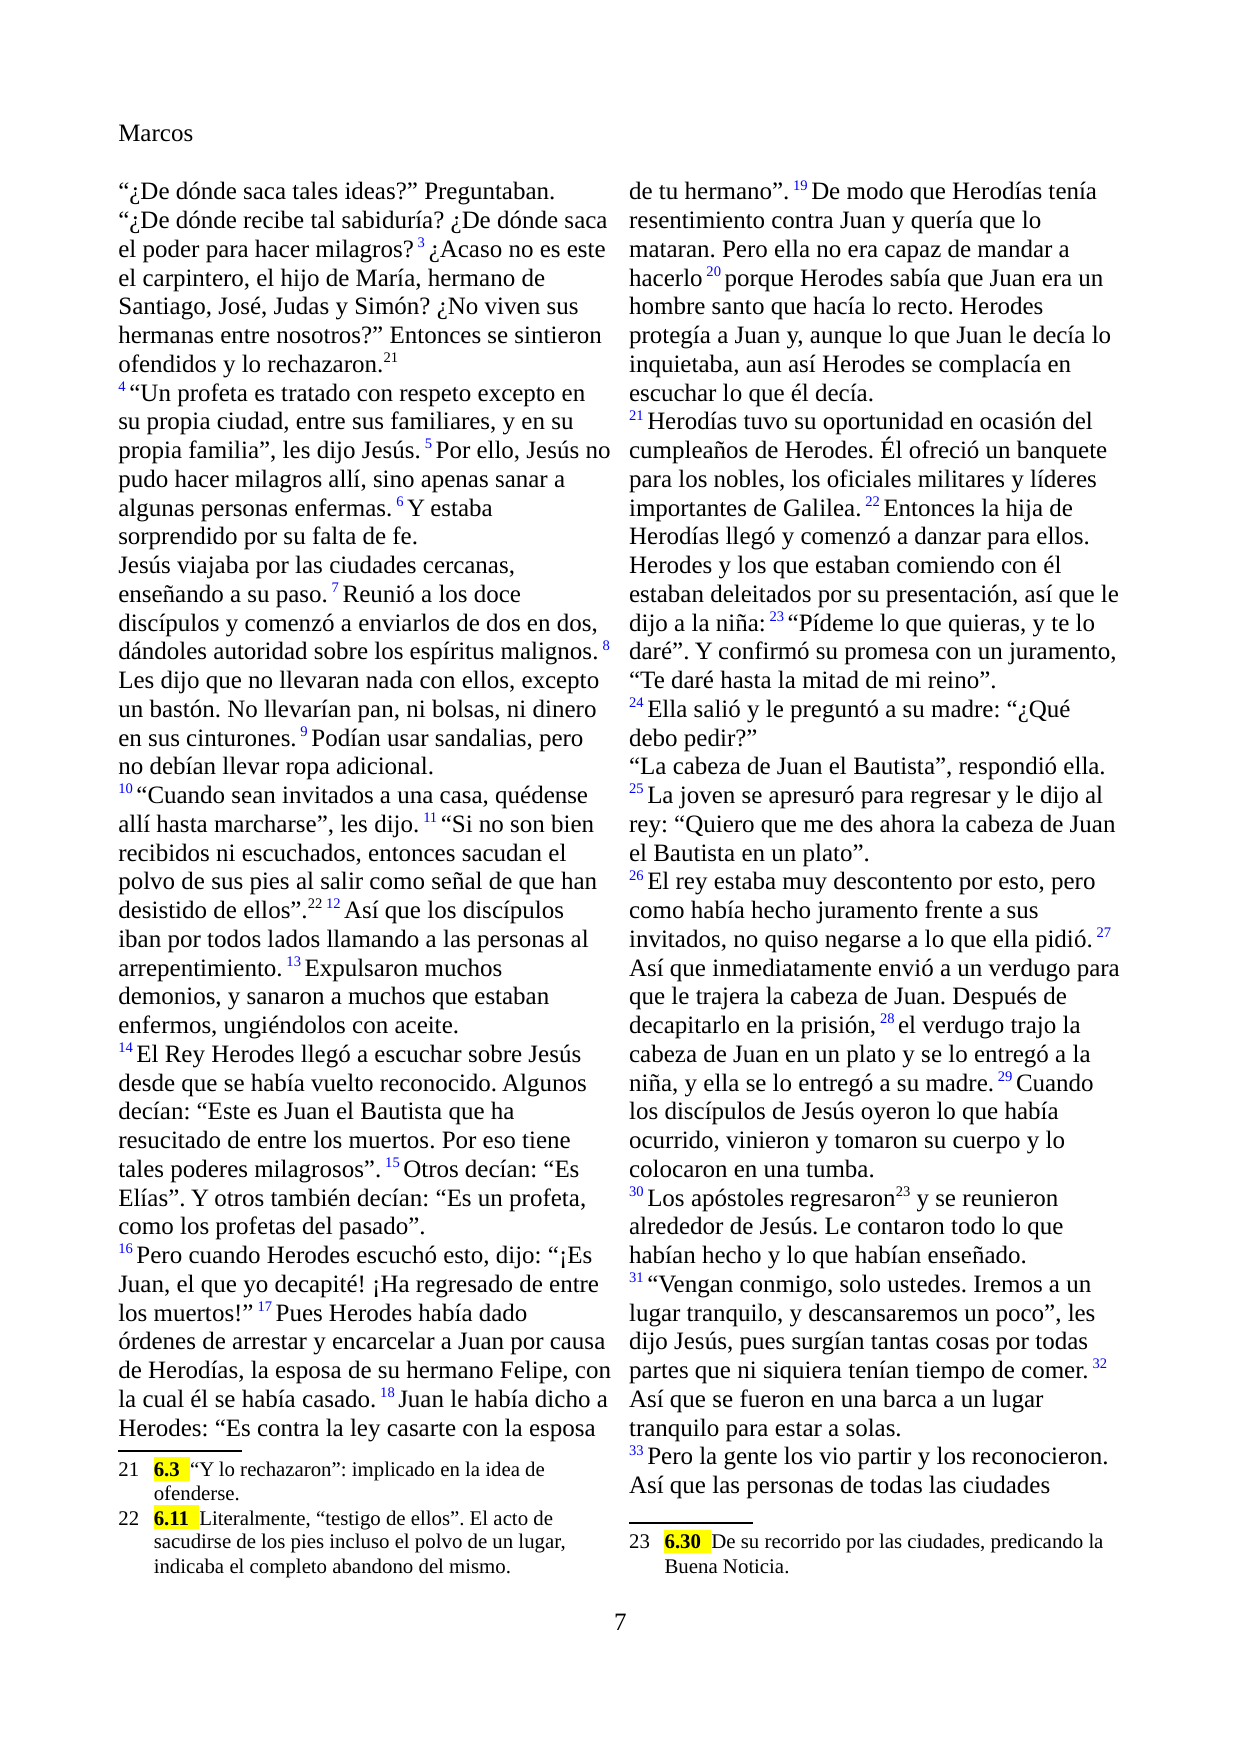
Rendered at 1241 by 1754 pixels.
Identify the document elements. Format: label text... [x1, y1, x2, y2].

text “¿De dónde saca tales ideas?” Preguntaban. “¿De dónde recibe tal sabiduría? ¿De dónde saca el poder para hacer milagros? 3 ¿Acaso no es este el carpintero, el hijo de María, hermano de Santiago, José, Judas y Simón? ¿No viven sus hermanas entre nosotros?” Entonces se sintieron ofendidos y lo rechazaron. [118, 176, 611, 378]
text de tu hermano”. 19 De modo que Herodías tenía resentimiento contra Juan y quería que lo mataran. Pero ella no era capaz de mandar a hacerlo 20 porque Herodes sabía que Juan era un hombre santo que hacía lo recto. Herodes protegía a Juan y, aunque lo que Juan le decía lo inquietaba, aun así Herodes se complacía en escuchar lo que él decía. [629, 176, 1122, 406]
text 33 Pero la gente los vio partir y los reconocieron. Así que las personas de todas las ciudades [629, 1441, 1122, 1499]
text 30 Los apóstoles regresaron y se reunieron alrededor de Jesús. Le contaron todo lo que habían hecho y lo que habían enseñado. [629, 1183, 1122, 1269]
text 10 “Cuando sean invitados a una casa, quédense allí hasta marcharse”, les dijo. 11 “Si no son bien recibidos ni escuchados, entonces sacudan el polvo de sus pies al salir como señal de que han desistido de ellos”. 12 Así que los discípulos iban por todos lados llamando a las personas al arrepentimiento. 13 Expulsaron muchos demonios, y sanaron a muchos que estaban enfermos, ungiéndolos con aceite. [118, 780, 611, 1039]
text 6.30 De su recorrido por las ciudades, predicando la Buena Noticia. [629, 1529, 1122, 1578]
text 26 El rey estaba muy descontento por esto, pero como había hecho juramento frente a sus invitados, no quiso negarse a lo que ella pidió. 27 Así que inmediatamente envió a un verdugo para que le trajera la cabeza de Juan. Después de decapitarlo en la prisión, 28 el verdugo trajo la cabeza de Juan en un plato y se lo entregó a la niña, y ella se lo entregó a su madre. 29 Cuando los discípulos de Jesús oyeron lo que había ocurrido, vinieron y tomaron su cuerpo y lo colocaron en una tumba. [629, 866, 1122, 1183]
text 21 Herodías tuvo su oportunidad en ocasión del cumpleaños de Herodes. Él ofreció un banquete para los nobles, los oficiales militares y líderes importantes de Galilea. 22 Entonces la hija de Herodías llegó y comenzó a danzar para ellos. Herodes y los que estaban comiendo con él estaban deleitados por su presentación, así que le dijo a la niña: 23 “Pídeme lo que quieras, y te lo daré”. Y confirmó su promesa con un juramento, “Te daré hasta la mitad de mi reino”. [629, 406, 1122, 694]
text 31 “Vengan conmigo, solo ustedes. Iremos a un lugar tranquilo, y descansaremos un poco”, les dijo Jesús, pues surgían tantas cosas por todas partes que ni siquiera tenían tiempo de comer. 32 Así que se fueron en una barca a un lugar tranquilo para estar a solas. [629, 1269, 1122, 1441]
text 14 El Rey Herodes llegó a escuchar sobre Jesús desde que se había vuelto reconocido. Algunos decían: “Este es Juan el Bautista que ha resucitado de entre los muertos. Por eso tiene tales poderes milagrosos”. 15 Otros decían: “Es Elías”. Y otros también decían: “Es un profeta, como los profetas del pasado”. [118, 1039, 611, 1240]
text 25 La joven se apresuró para regresar y le dijo al rey: “Quiero que me des ahora la cabeza de Juan el Bautista en un plato”. [629, 780, 1122, 866]
text “La cabeza de Juan el Bautista”, respondió ella. [629, 751, 1122, 780]
text 6.3 “Y lo rechazaron”: implicado en la idea de ofenderse. [118, 1457, 611, 1505]
text 24 Ella salió y le preguntó a su madre: “¿Qué debo pedir?” [629, 694, 1122, 751]
text 6.11 Literalmente, “testigo de ellos”. El acto de sacudirse de los pies incluso el polvo de un lugar, indicaba el completo abandono del mismo. [118, 1505, 611, 1578]
text 4 “Un profeta es tratado con respeto excepto en su propia ciudad, entre sus familiares, y en su propia familia”, les dijo Jesús. 5 Por ello, Jesús no pudo hacer milagros allí, sino apenas sanar a algunas personas enfermas. 6 Y estaba sorprendido por su falta de fe. [118, 378, 611, 550]
text 16 Pero cuando Herodes escuchó esto, dijo: “¡Es Juan, el que yo decapité! ¡Ha regresado de entre los muertos!” 17 Pues Herodes había dado órdenes de arrestar y encarcelar a Juan por causa de Herodías, la esposa de su hermano Felipe, con la cual él se había casado. 18 Juan le había dicho a Herodes: “Es contra la ley casarte con la esposa [118, 1240, 611, 1441]
text Jesús viajaba por las ciudades cercanas, enseñando a su paso. 7 Reunió a los doce discípulos y comenzó a enviarlos de dos en dos, dándoles autoridad sobre los espíritus malignos. 8 Les dijo que no llevaran nada con ellos, excepto un bastón. No llevarían pan, ni bolsas, ni dinero en sus cinturones. 9 Podían usar sandalias, pero no debían llevar ropa adicional. [118, 550, 611, 780]
